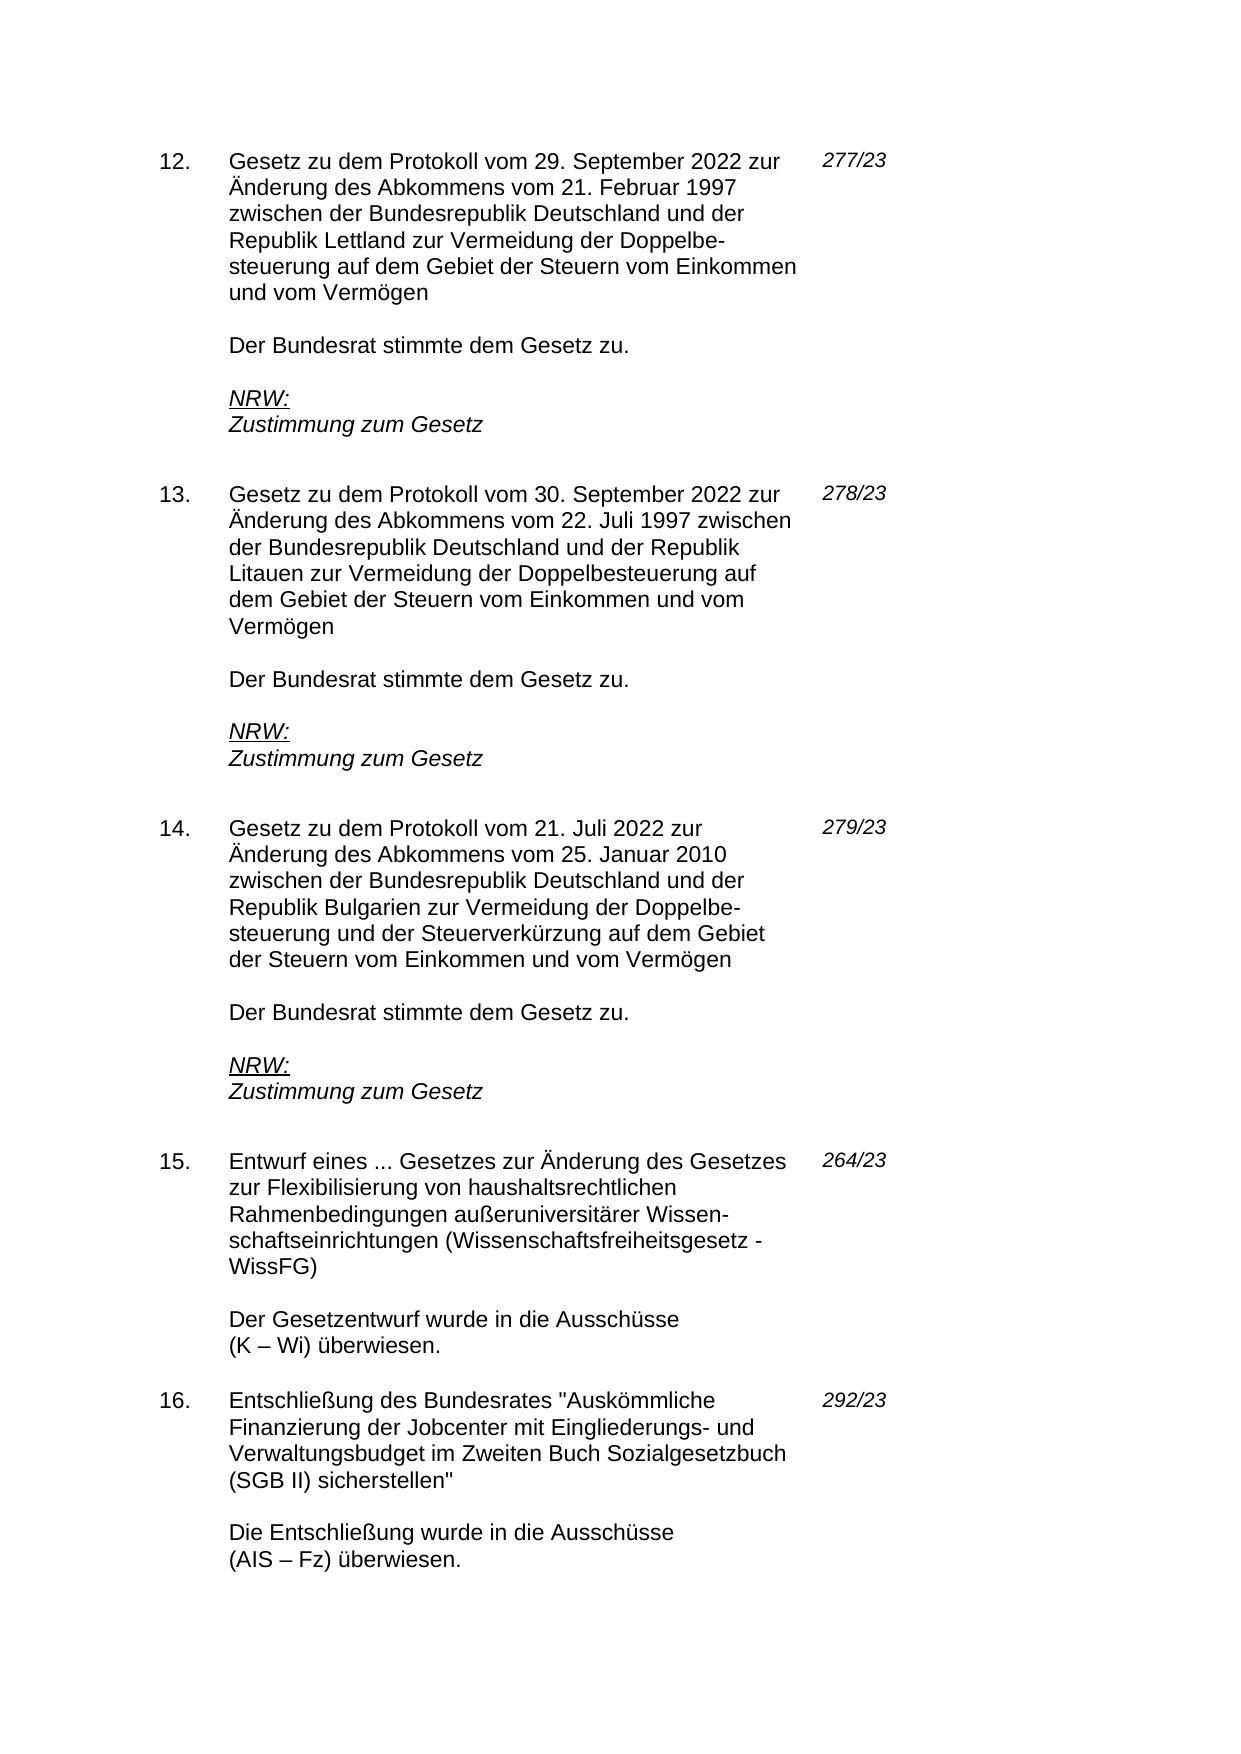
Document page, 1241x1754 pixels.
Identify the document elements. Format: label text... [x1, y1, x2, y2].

table_cell 279/23 [811, 815, 957, 1148]
table_cell 264/23 [811, 1148, 957, 1387]
table_cell 16. [148, 1388, 217, 1601]
table_cell 13. [148, 481, 217, 814]
table_cell Gesetz zu dem Protokoll vom 30. September 2022 zur Änderung des Abkommens vom 22. Juli 1997 zwischen der Bundesrepublik Deutschland und der Republik Litauen zur Vermeidung der Doppelbesteuerung auf dem Gebiet der Steuern vom Einkommen und vom Vermögen Der Bundesrat stimmte dem Gesetz zu. NRW: Zustimmung zum Gesetz [217, 481, 811, 814]
table_cell 278/23 [811, 481, 957, 814]
table_cell 15. [148, 1148, 217, 1387]
table_cell Gesetz zu dem Protokoll vom 21. Juli 2022 zur Änderung des Abkommens vom 25. Januar 2010 zwischen der Bundesrepublik Deutschland und der Republik Bulgarien zur Vermeidung der Doppelbe­steuerung und der Steuerverkürzung auf dem Gebiet der Steuern vom Einkommen und vom Vermögen Der Bundesrat stimmte dem Gesetz zu. NRW: Zustimmung zum Gesetz [217, 815, 811, 1148]
table_cell Gesetz zu dem Protokoll vom 29. September 2022 zur Änderung des Abkommens vom 21. Februar 1997 zwischen der Bundesrepublik Deutschland und der Republik Lettland zur Vermeidung der Doppelbe­steuerung auf dem Gebiet der Steuern vom Einkommen und vom Vermögen Der Bundesrat stimmte dem Gesetz zu. NRW: Zustimmung zum Gesetz [217, 148, 811, 481]
table_cell 292/23 [811, 1388, 957, 1601]
table_cell Entschließung des Bundesrates "Auskömmliche Finanzierung der Jobcenter mit Eingliederungs- und Verwaltungsbudget im Zweiten Buch Sozialgesetzbuch (SGB II) sicherstellen" Die Entschließung wurde in die Ausschüsse (AIS – Fz) überwiesen. [217, 1388, 811, 1601]
table_cell 14. [148, 815, 217, 1148]
table_cell 277/23 [811, 148, 957, 481]
table_cell Entwurf eines ... Gesetzes zur Änderung des Gesetzes zur Flexibilisierung von haushaltsrechtlichen Rahmenbedingungen außeruniversitärer Wissen­schaftseinrichtungen (Wissenschafts­freiheitsgesetz - WissFG) Der Gesetzentwurf wurde in die Ausschüsse (K – Wi) überwiesen. [217, 1148, 811, 1387]
table_cell 12. [148, 148, 217, 481]
